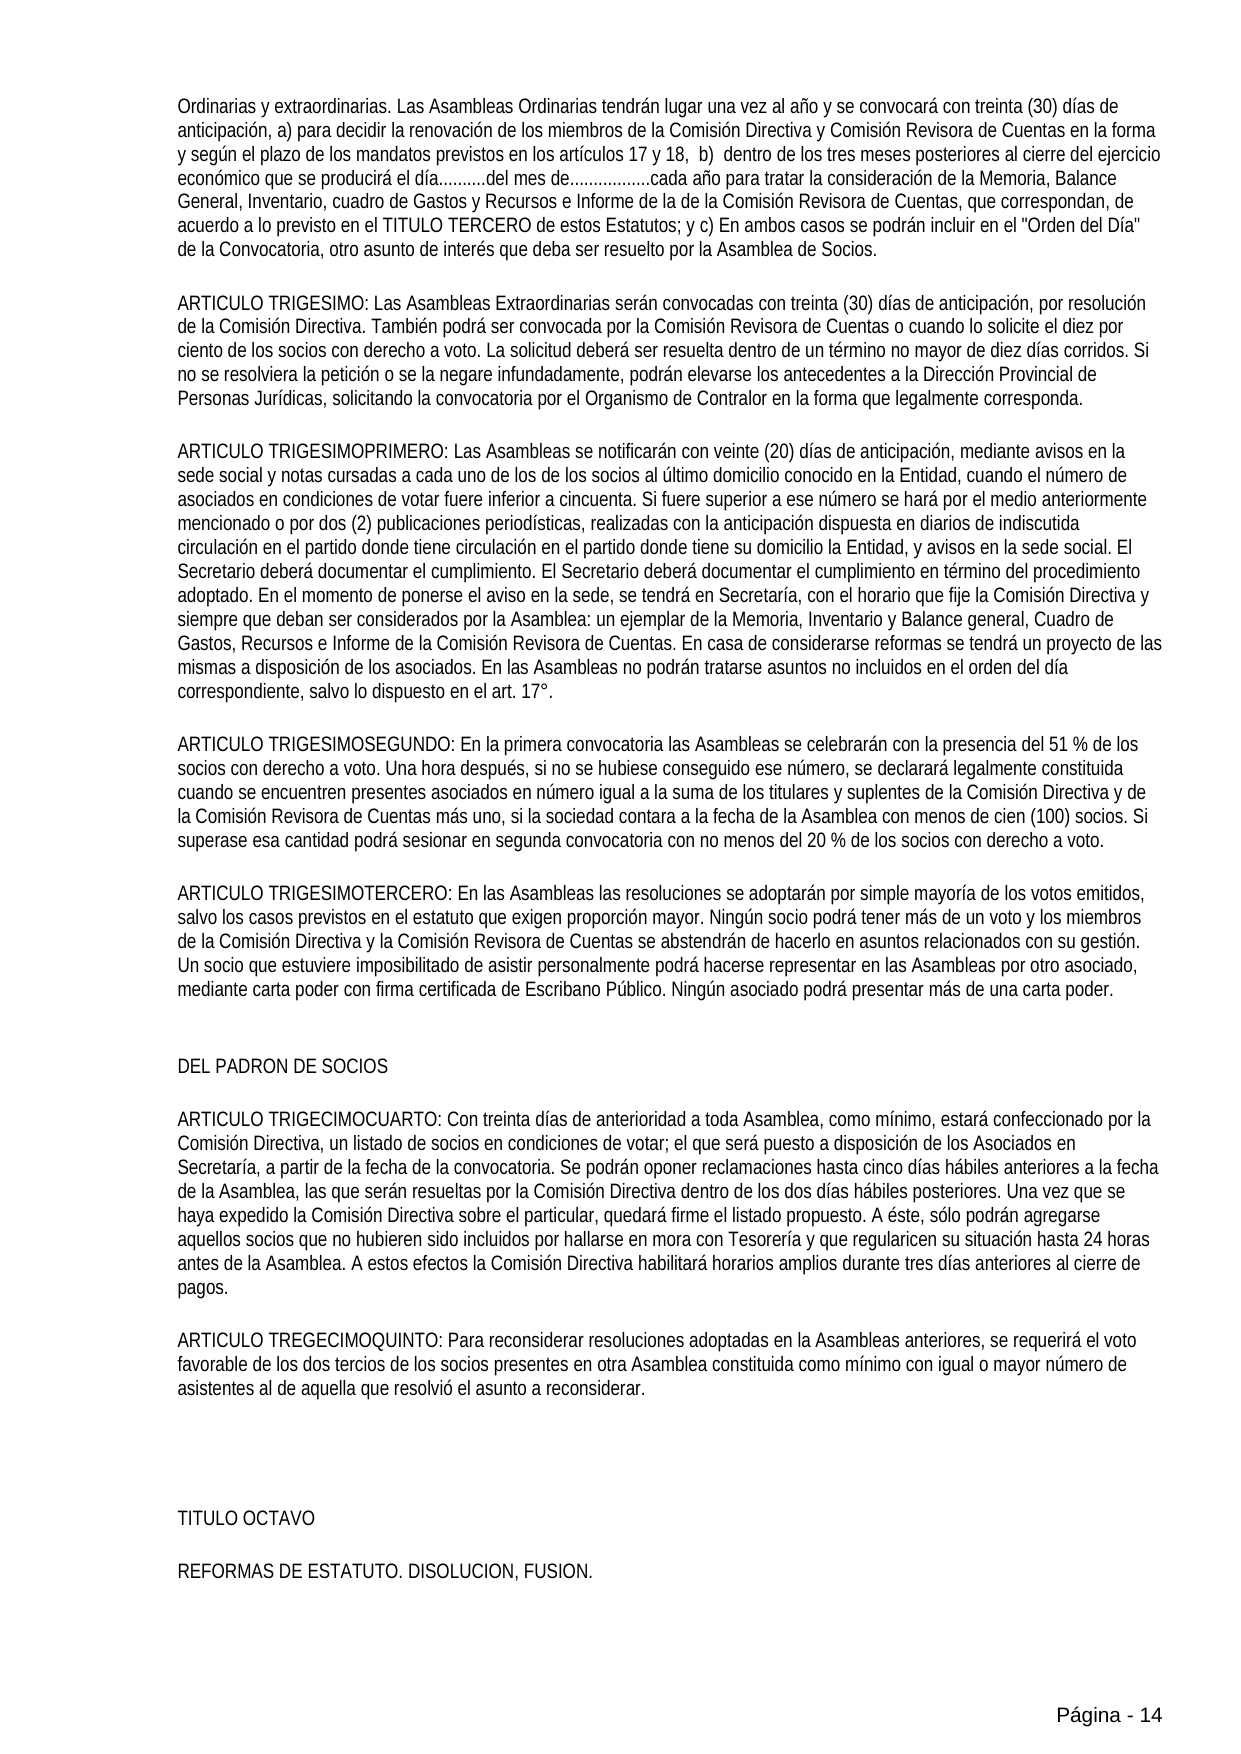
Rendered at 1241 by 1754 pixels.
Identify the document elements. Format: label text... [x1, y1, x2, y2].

text Ordinarias y extraordinarias. Las Asambleas Ordinarias tendrán lugar una vez al año y se convocará con treinta (30) días de anticipación, a) para decidir la renovación de los miembros de la Comisión Directiva y Comisión Revisora de Cuentas en la forma y según el plazo de los mandatos previstos en los artículos 17 y 18, b) dentro de los tres meses posteriores al cierre del ejercicio económico que se producirá el día..........del mes de.................cada año para tratar la consideración de la Memoria, Balance General, Inventario, cuadro de Gastos y Recursos e Informe de la de la Comisión Revisora de Cuentas, que correspondan, de acuerdo a lo previsto en el TITULO TERCERO de estos Estatutos; y c) En ambos casos se podrán incluir en el "Orden del Día" de la Convocatoria, otro asunto de interés que deba ser resuelto por la Asamblea de Socios. [177, 94, 1162, 261]
text ARTICULO TRIGESIMOTERCERO: En las Asambleas las resoluciones se adoptarán por simple mayoría de los votos emitidos, salvo los casos previstos en el estatuto que exigen proporción mayor. Ningún socio podrá tener más de un voto y los miembros de la Comisión Directiva y la Comisión Revisora de Cuentas se abstendrán de hacerlo en asuntos relacionados con su gestión. Un socio que estuviere imposibilitado de asistir personalmente podrá hacerse representar en las Asambleas por otro asociado, mediante carta poder con firma certificada de Escribano Público. Ningún asociado podrá presentar más de una carta poder. [177, 881, 1162, 1001]
text ARTICULO TRIGESIMO: Las Asambleas Extraordinarias serán convocadas con treinta (30) días de anticipación, por resolución de la Comisión Directiva. También podrá ser convocada por la Comisión Revisora de Cuentas o cuando lo solicite el diez por ciento de los socios con derecho a voto. La solicitud deberá ser resuelta dentro de un término no mayor de diez días corridos. Si no se resolviera la petición o se la negare infundadamente, podrán elevarse los antecedentes a la Dirección Provincial de Personas Jurídicas, solicitando la convocatoria por el Organismo de Contralor en la forma que legalmente corresponda. [177, 291, 1162, 410]
text ARTICULO TRIGESIMOPRIMERO: Las Asambleas se notificarán con veinte (20) días de anticipación, mediante avisos en la sede social y notas cursadas a cada uno de los de los socios al último domicilio conocido en la Entidad, cuando el número de asociados en condiciones de votar fuere inferior a cincuenta. Si fuere superior a ese número se hará por el medio anteriormente mencionado o por dos (2) publicaciones periodísticas, realizadas con la anticipación dispuesta en diarios de indiscutida circulación en el partido donde tiene circulación en el partido donde tiene su domicilio la Entidad, y avisos en la sede social. El Secretario deberá documentar el cumplimiento. El Secretario deberá documentar el cumplimiento en término del procedimiento adoptado. En el momento de ponerse el aviso en la sede, se tendrá en Secretaría, con el horario que fije la Comisión Directiva y siempre que deban ser considerados por la Asamblea: un ejemplar de la Memoria, Inventario y Balance general, Cuadro de Gastos, Recursos e Informe de la Comisión Revisora de Cuentas. En casa de considerarse reformas se tendrá un proyecto de las mismas a disposición de los asociados. En las Asambleas no podrán tratarse asuntos no incluidos en el orden del día correspondiente, salvo lo dispuesto en el art. 17°. [177, 439, 1162, 703]
text ARTICULO TRIGECIMOCUARTO: Con treinta días de anterioridad a toda Asamblea, como mínimo, estará confeccionado por la Comisión Directiva, un listado de socios en condiciones de votar; el que será puesto a disposición de los Asociados en Secretaría, a partir de la fecha de la convocatoria. Se podrán oponer reclamaciones hasta cinco días hábiles anteriores a la fecha de la Asamblea, las que serán resueltas por la Comisión Directiva dentro de los dos días hábiles posteriores. Una vez que se haya expedido la Comisión Directiva sobre el particular, quedará firme el listado propuesto. A éste, sólo podrán agregarse aquellos socios que no hubieren sido incluidos por hallarse en mora con Tesorería y que regularicen su situación hasta 24 horas antes de la Asamblea. A estos efectos la Comisión Directiva habilitará horarios amplios durante tres días anteriores al cierre de pagos. [177, 1107, 1162, 1299]
text REFORMAS DE ESTATUTO. DISOLUCION, FUSION. [177, 1559, 1162, 1583]
text ARTICULO TRIGESIMOSEGUNDO: En la primera convocatoria las Asambleas se celebrarán con la presencia del 51 % de los socios con derecho a voto. Una hora después, si no se hubiese conseguido ese número, se declarará legalmente constituida cuando se encuentren presentes asociados en número igual a la suma de los titulares y suplentes de la Comisión Directiva y de la Comisión Revisora de Cuentas más uno, si la sociedad contara a la fecha de la Asamblea con menos de cien (100) socios. Si superase esa cantidad podrá sesionar en segunda convocatoria con no menos del 20 % de los socios con derecho a voto. [177, 732, 1162, 852]
text TITULO OCTAVO [177, 1506, 1162, 1530]
text DEL PADRON DE SOCIOS [177, 1030, 1162, 1078]
text ARTICULO TREGECIMOQUINTO: Para reconsiderar resoluciones adoptadas en la Asambleas anteriores, se requerirá el voto favorable de los dos tercios de los socios presentes en otra Asamblea constituida como mínimo con igual o mayor número de asistentes al de aquella que resolvió el asunto a reconsiderar. [177, 1328, 1162, 1400]
